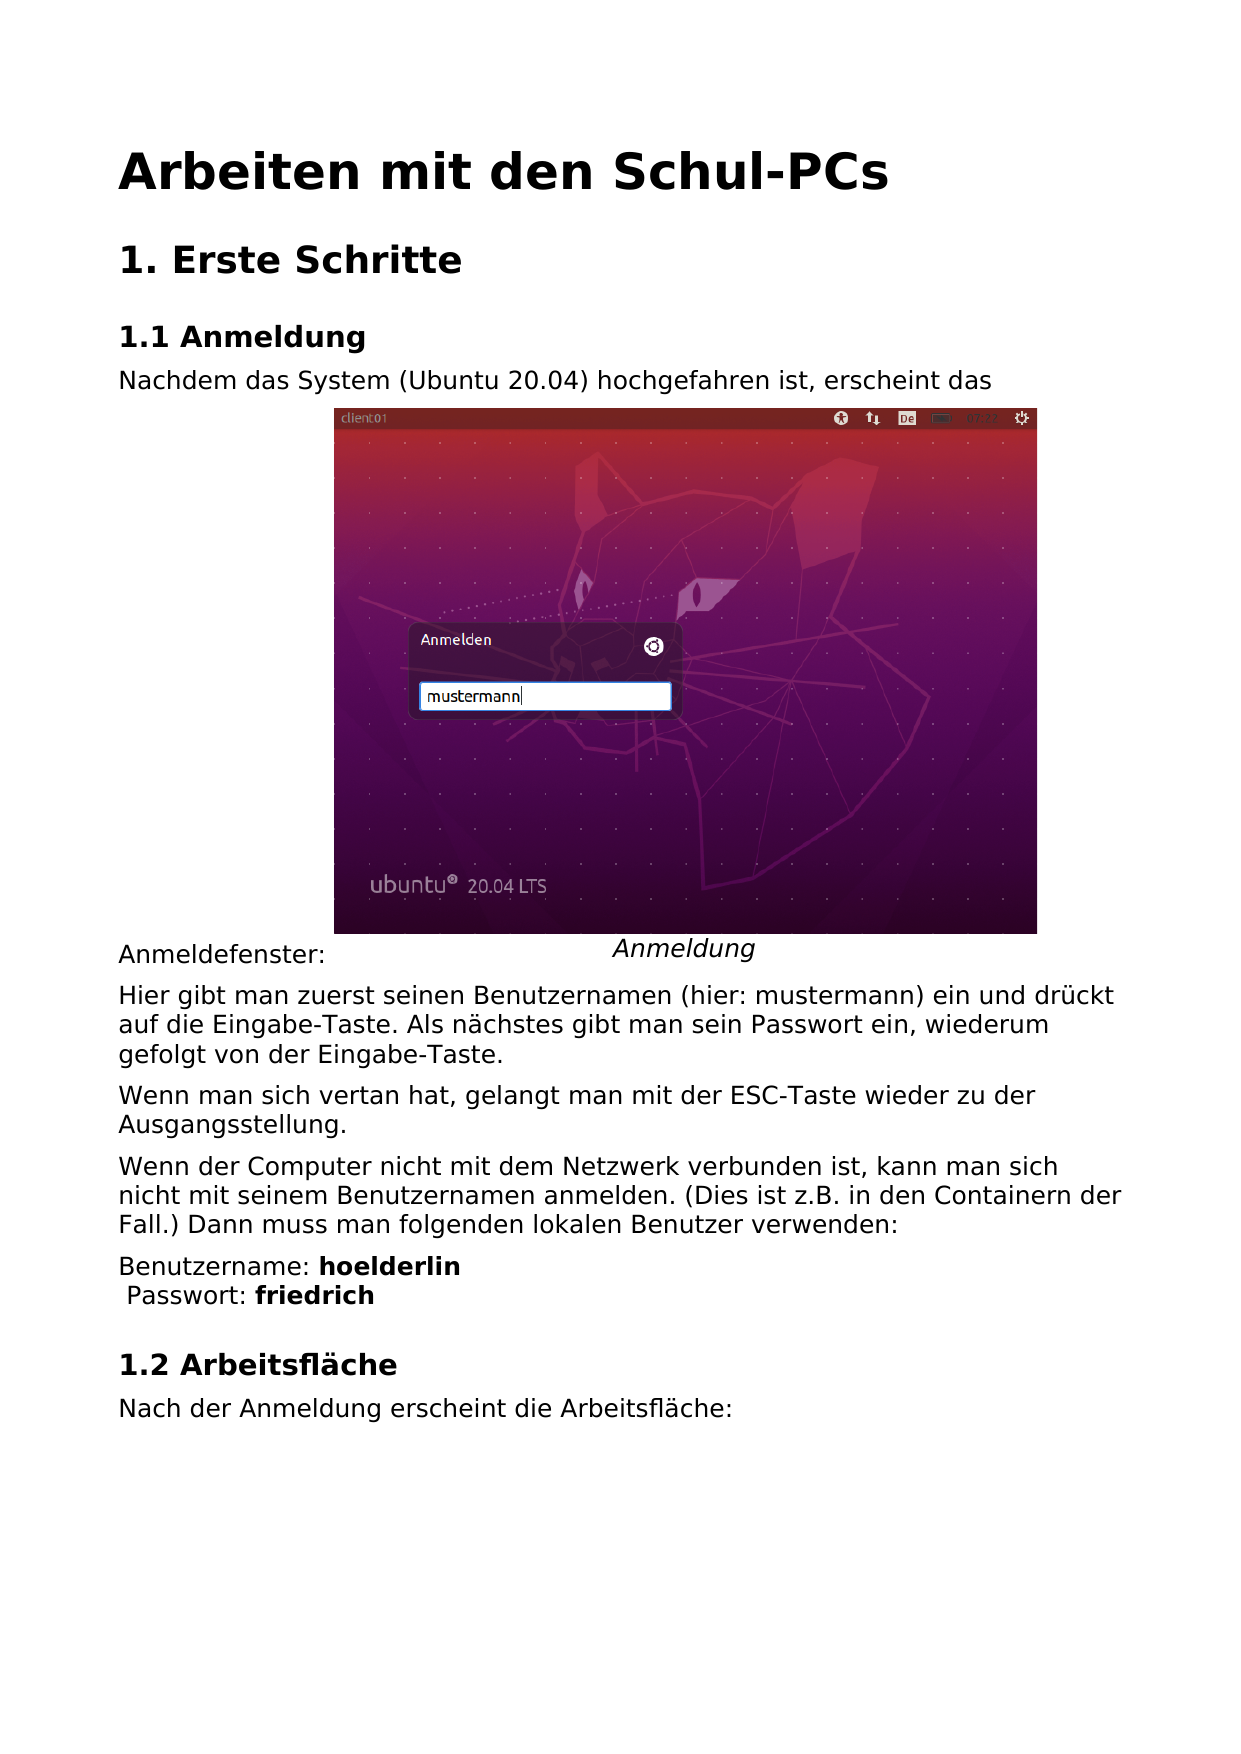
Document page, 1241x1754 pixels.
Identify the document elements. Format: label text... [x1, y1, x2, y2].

subtitle Arbeiten mit den Schul-PCs [118, 143, 1122, 201]
text Benutzername: hoelderlin Passwort: friedrich [118, 1252, 1122, 1311]
text Nachdem das System (Ubuntu 20.04) hochgefahren ist, erscheint das Anmeldefenster: [118, 366, 1122, 969]
subtitle 1. Erste Schritte [118, 239, 1122, 282]
text Wenn der Computer nicht mit dem Netzwerk verbunden ist, kann man sich nicht mit seinem Benutzernamen anmelden. (Dies ist z.B. in den Containern der Fall.) Dann muss man folgenden lokalen Benutzer verwenden: [118, 1152, 1122, 1240]
text Hier gibt man zuerst seinen Benutzernamen (hier: mustermann) ein und drückt auf die Eingabe-Taste. Als nächstes gibt man sein Passwort ein, wiederum gefolgt von der Eingabe-Taste. [118, 982, 1122, 1069]
picture [333, 408, 1038, 934]
subtitle 1.2 Arbeitsfläche [118, 1348, 1122, 1382]
text Wenn man sich vertan hat, gelangt man mit der ESC-Taste wieder zu der Ausgangsstellung. [118, 1082, 1122, 1140]
text Anmeldung [334, 934, 1037, 963]
text Nach der Anmeldung erscheint die Arbeitsfläche: [118, 1395, 1122, 1424]
subtitle 1.1 Anmeldung [118, 320, 1122, 354]
